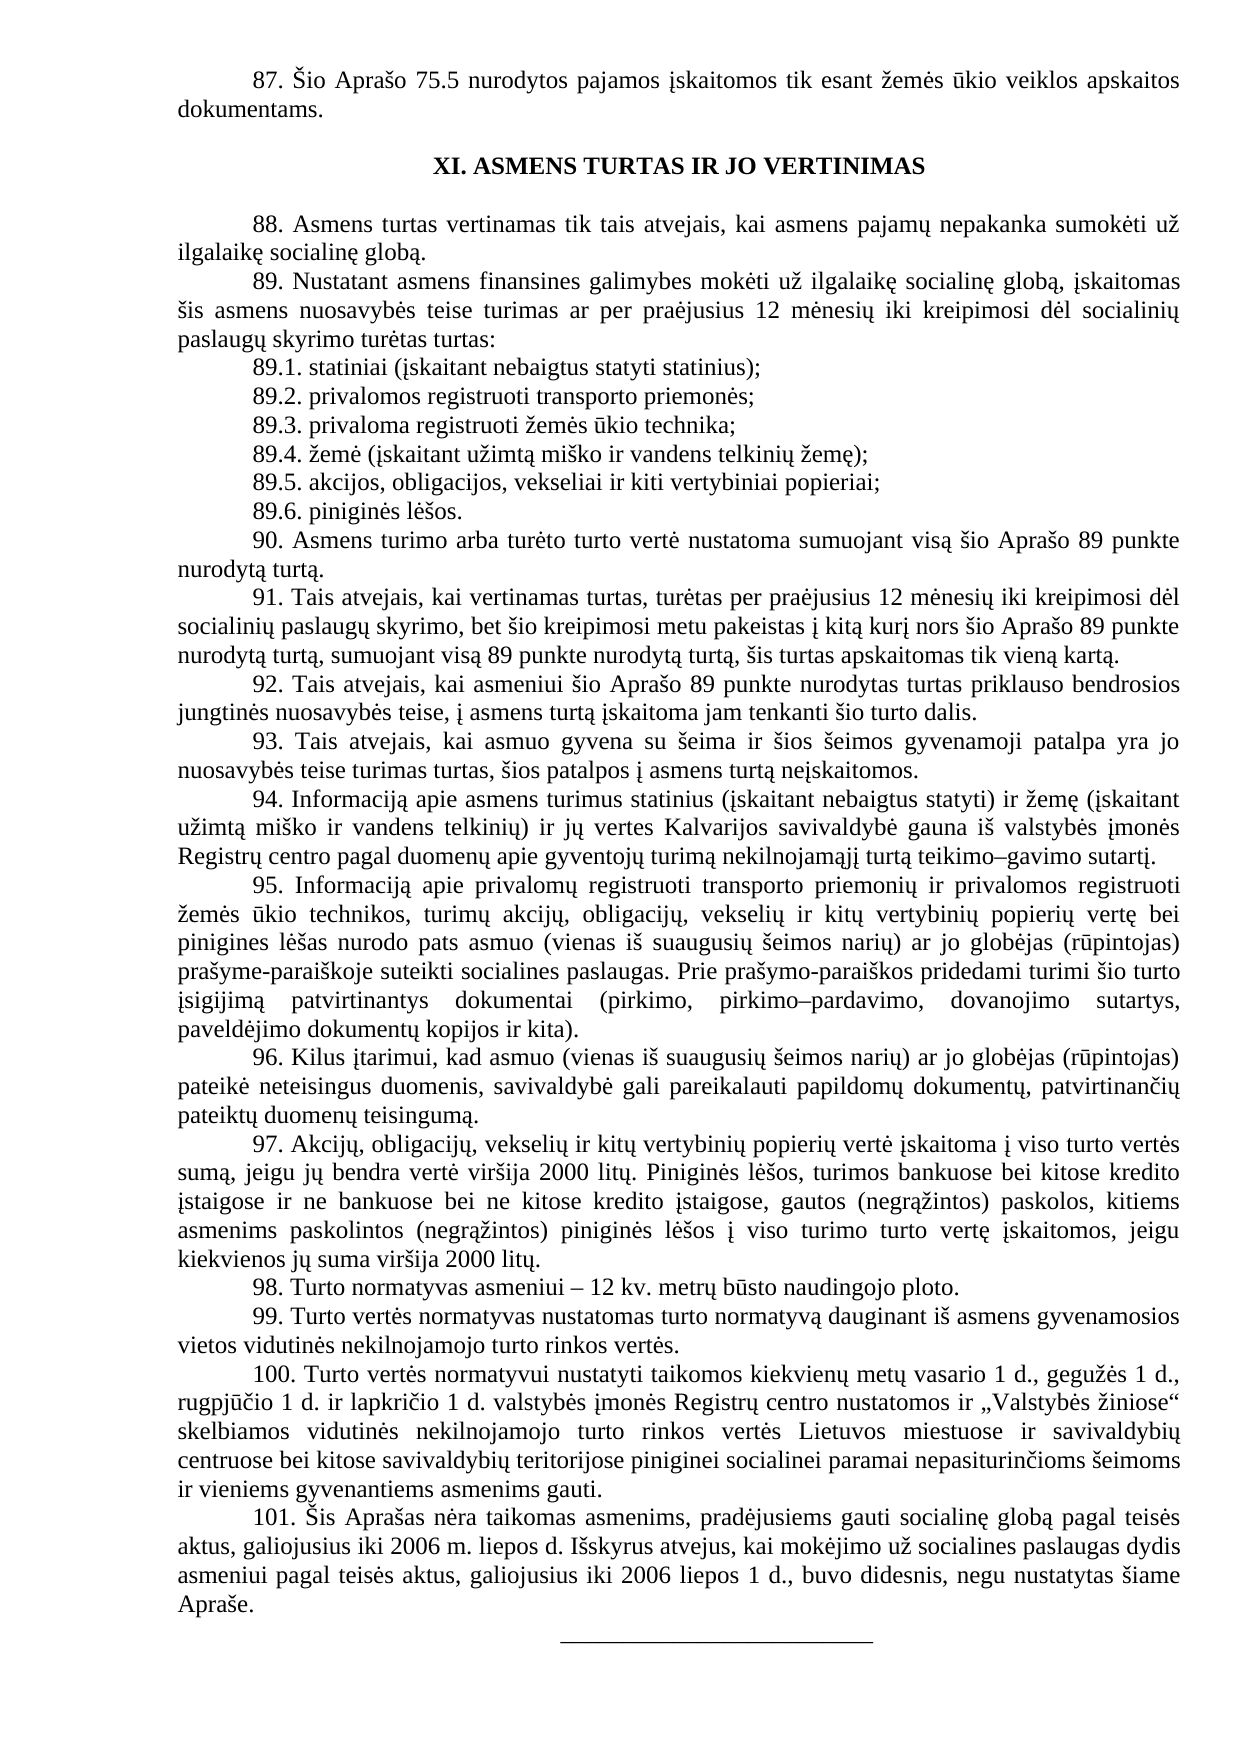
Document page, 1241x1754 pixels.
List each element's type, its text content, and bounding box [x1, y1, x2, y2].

text 97. Akcijų, obligacijų, vekselių ir kitų vertybinių popierių vertė įskaitoma į viso turto vertės sumą, jeigu jų bendra vertė viršija 2000 litų. Piniginės lėšos, turimos bankuose bei kitose kredito įstaigose ir ne bankuose bei ne kitose kredito įstaigose, gautos (negrąžintos) paskolos, kitiems asmenims paskolintos (negrąžintos) piniginės lėšos į viso turimo turto vertę įskaitomos, jeigu kiekvienos jų suma viršija 2000 litų. [177, 1129, 1181, 1272]
text 95. Informaciją apie privalomų registruoti transporto priemonių ir privalomos registruoti žemės ūkio technikos, turimų akcijų, obligacijų, vekselių ir kitų vertybinių popierių vertę bei pinigines lėšas nurodo pats asmuo (vienas iš suaugusių šeimos narių) ar jo globėjas (rūpintojas) prašyme-paraiškoje suteikti socialines paslaugas. Prie prašymo-paraiškos pridedami turimi šio turto įsigijimą patvirtinantys dokumentai (pirkimo, pirkimo–pardavimo, dovanojimo sutartys, paveldėjimo dokumentų kopijos ir kita). [177, 870, 1181, 1042]
text 89.3. privaloma registruoti žemės ūkio technika; [177, 410, 1181, 439]
text 101. Šis Aprašas nėra taikomas asmenims, pradėjusiems gauti socialinę globą pagal teisės aktus, galiojusius iki 2006 m. liepos d. Išskyrus atvejus, kai mokėjimo už socialines paslaugas dydis asmeniui pagal teisės aktus, galiojusius iki 2006 liepos 1 d., buvo didesnis, negu nustatytas šiame Apraše. [177, 1502, 1181, 1617]
text 89.1. statiniai (įskaitant nebaigtus statyti statinius); [177, 352, 1181, 381]
text 89.5. akcijos, obligacijos, vekseliai ir kiti vertybiniai popieriai; [177, 467, 1181, 496]
text 93. Tais atvejais, kai asmuo gyvena su šeima ir šios šeimos gyvenamoji patalpa yra jo nuosavybės teise turimas turtas, šios patalpos į asmens turtą neįskaitomos. [177, 726, 1181, 784]
text 94. Informaciją apie asmens turimus statinius (įskaitant nebaigtus statyti) ir žemę (įskaitant užimtą miško ir vandens telkinių) ir jų vertes Kalvarijos savivaldybė gauna iš valstybės įmonės Registrų centro pagal duomenų apie gyventojų turimą nekilnojamąjį turtą teikimo–gavimo sutartį. [177, 784, 1181, 870]
text 89. Nustatant asmens finansines galimybes mokėti už ilgalaikę socialinę globą, įskaitomas šis asmens nuosavybės teise turimas ar per praėjusius 12 mėnesių iki kreipimosi dėl socialinių paslaugų skyrimo turėtas turtas: [177, 266, 1181, 352]
text 90. Asmens turimo arba turėto turto vertė nustatoma sumuojant visą šio Aprašo 89 punkte nurodytą turtą. [177, 525, 1181, 582]
text _________________________ [177, 1617, 1181, 1646]
text 98. Turto normatyvas asmeniui – 12 kv. metrų būsto naudingojo ploto. [177, 1272, 1181, 1301]
text 89.6. piniginės lėšos. [177, 496, 1181, 525]
text 100. Turto vertės normatyvui nustatyti taikomos kiekvienų metų vasario 1 d., gegužės 1 d., rugpjūčio 1 d. ir lapkričio 1 d. valstybės įmonės Registrų centro nustatomos ir „Valstybės žiniose“ skelbiamos vidutinės nekilnojamojo turto rinkos vertės Lietuvos miestuose ir savivaldybių centruose bei kitose savivaldybių teritorijose piniginei socialinei paramai nepasiturinčioms šeimoms ir vieniems gyvenantiems asmenims gauti. [177, 1359, 1181, 1502]
text 89.2. privalomos registruoti transporto priemonės; [177, 381, 1181, 410]
text 88. Asmens turtas vertinamas tik tais atvejais, kai asmens pajamų nepakanka sumokėti už ilgalaikę socialinę globą. [177, 209, 1181, 266]
text 87. Šio Aprašo 75.5 nurodytos pajamos įskaitomos tik esant žemės ūkio veiklos apskaitos dokumentams. [177, 65, 1181, 122]
text 96. Kilus įtarimui, kad asmuo (vienas iš suaugusių šeimos narių) ar jo globėjas (rūpintojas) pateikė neteisingus duomenis, savivaldybė gali pareikalauti papildomų dokumentų, patvirtinančių pateiktų duomenų teisingumą. [177, 1042, 1181, 1129]
text 89.4. žemė (įskaitant užimtą miško ir vandens telkinių žemę); [177, 439, 1181, 467]
text 91. Tais atvejais, kai vertinamas turtas, turėtas per praėjusius 12 mėnesių iki kreipimosi dėl socialinių paslaugų skyrimo, bet šio kreipimosi metu pakeistas į kitą kurį nors šio Aprašo 89 punkte nurodytą turtą, sumuojant visą 89 punkte nurodytą turtą, šis turtas apskaitomas tik vieną kartą. [177, 582, 1181, 669]
text 92. Tais atvejais, kai asmeniui šio Aprašo 89 punkte nurodytas turtas priklauso bendrosios jungtinės nuosavybės teise, į asmens turtą įskaitoma jam tenkanti šio turto dalis. [177, 669, 1181, 726]
text XI. ASMENS TURTAS IR JO VERTINIMAS [177, 151, 1181, 180]
text 99. Turto vertės normatyvas nustatomas turto normatyvą dauginant iš asmens gyvenamosios vietos vidutinės nekilnojamojo turto rinkos vertės. [177, 1301, 1181, 1359]
